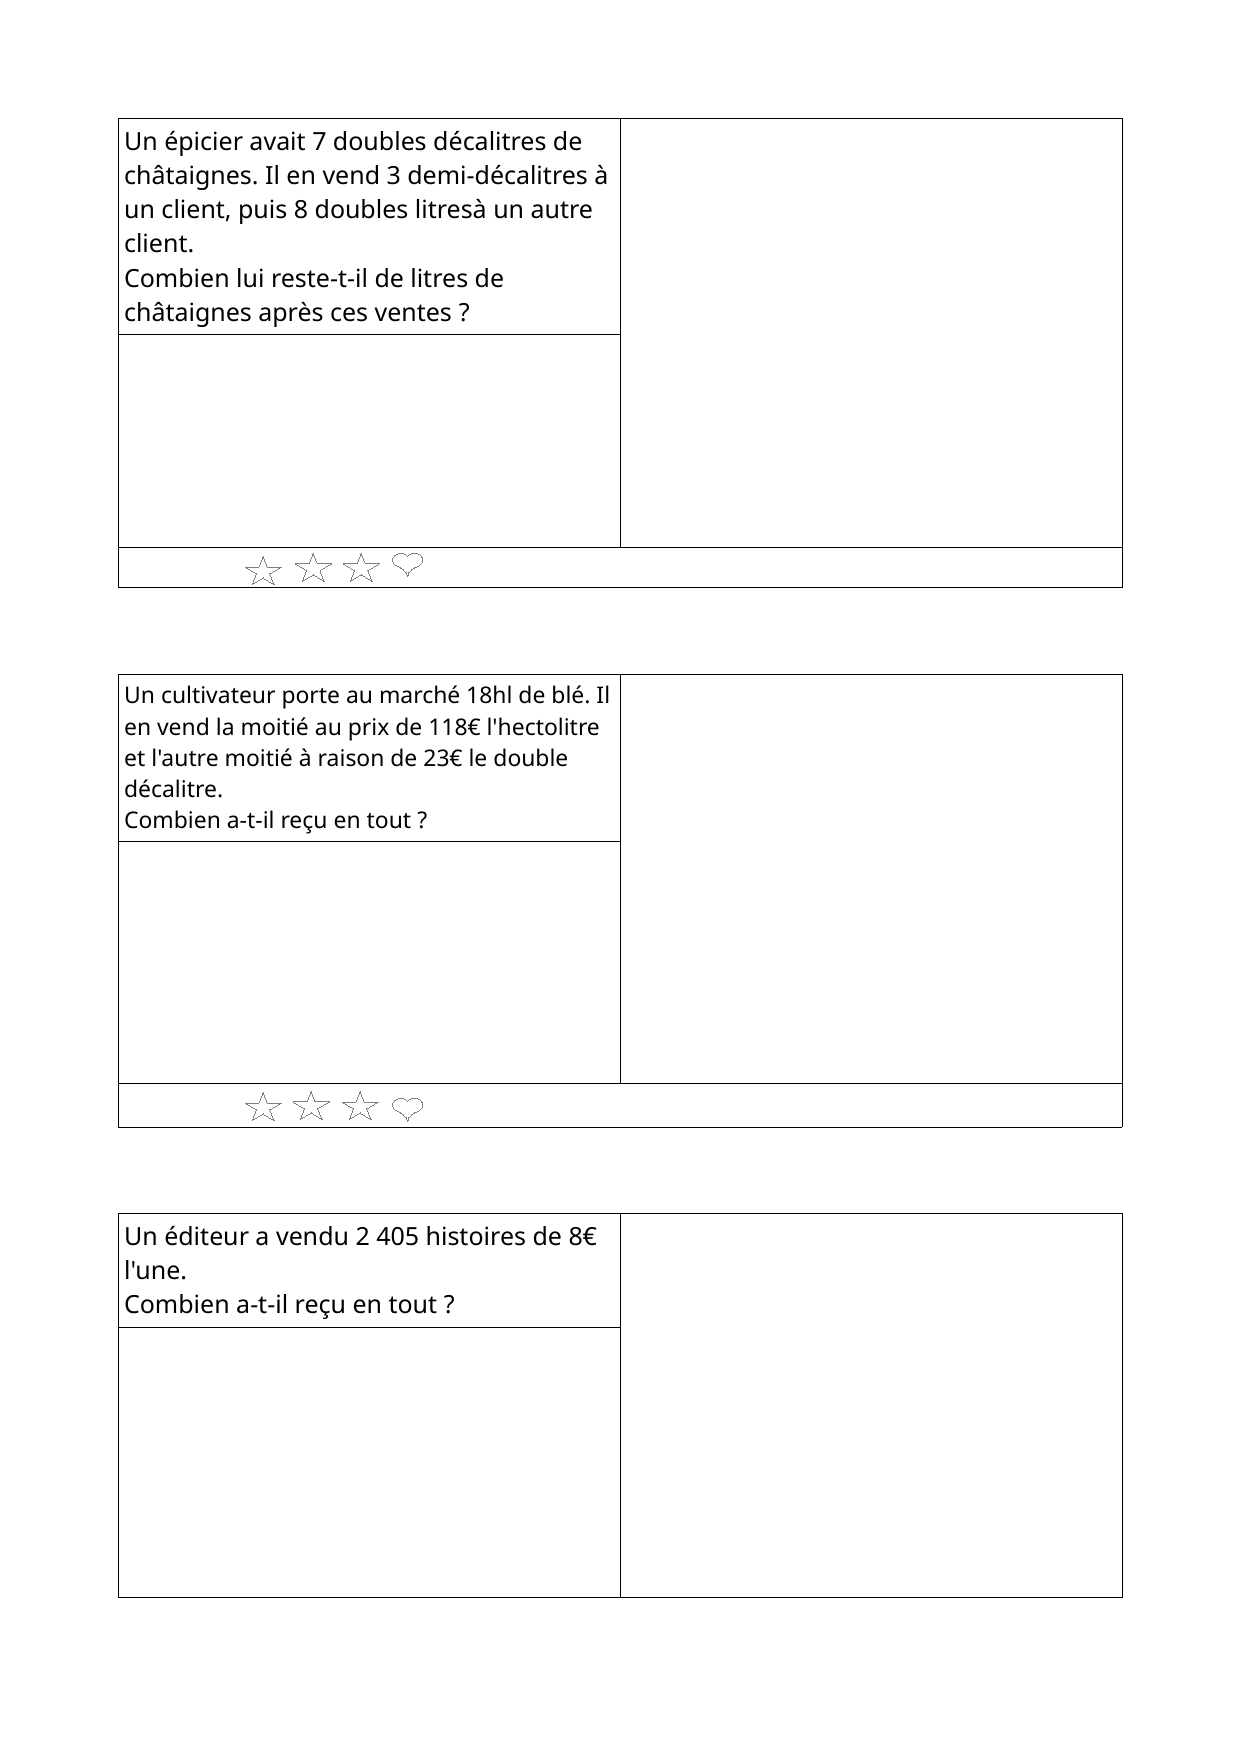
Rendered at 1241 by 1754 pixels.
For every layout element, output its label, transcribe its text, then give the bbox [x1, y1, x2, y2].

table_header Un cultivateur porte au marché 18hl de blé. Il en vend la moitié au prix de 118€ l'hectolitre et l'autre moitié à raison de 23€ le double décalitre. Combien a-t-il reçu en tout ? [119, 675, 620, 841]
table_cell [119, 1328, 620, 1597]
table_header Un éditeur a vendu 2 405 histoires de 8€ l'une. Combien a-t-il reçu en tout ? [119, 1214, 620, 1327]
table_header [621, 119, 1122, 547]
table_header Un épicier avait 7 doubles décalitres de châtaignes. Il en vend 3 demi-décalitres à un client, puis 8 doubles litresà un autre client. Combien lui reste-t-il de litres de châtaignes après ces ventes ? [119, 119, 620, 334]
table_header [621, 1214, 1122, 1597]
table_cell [119, 548, 1122, 587]
table_cell [119, 842, 620, 1083]
table_cell [119, 1084, 1122, 1127]
table_cell [119, 335, 620, 547]
table_header [621, 675, 1122, 1083]
